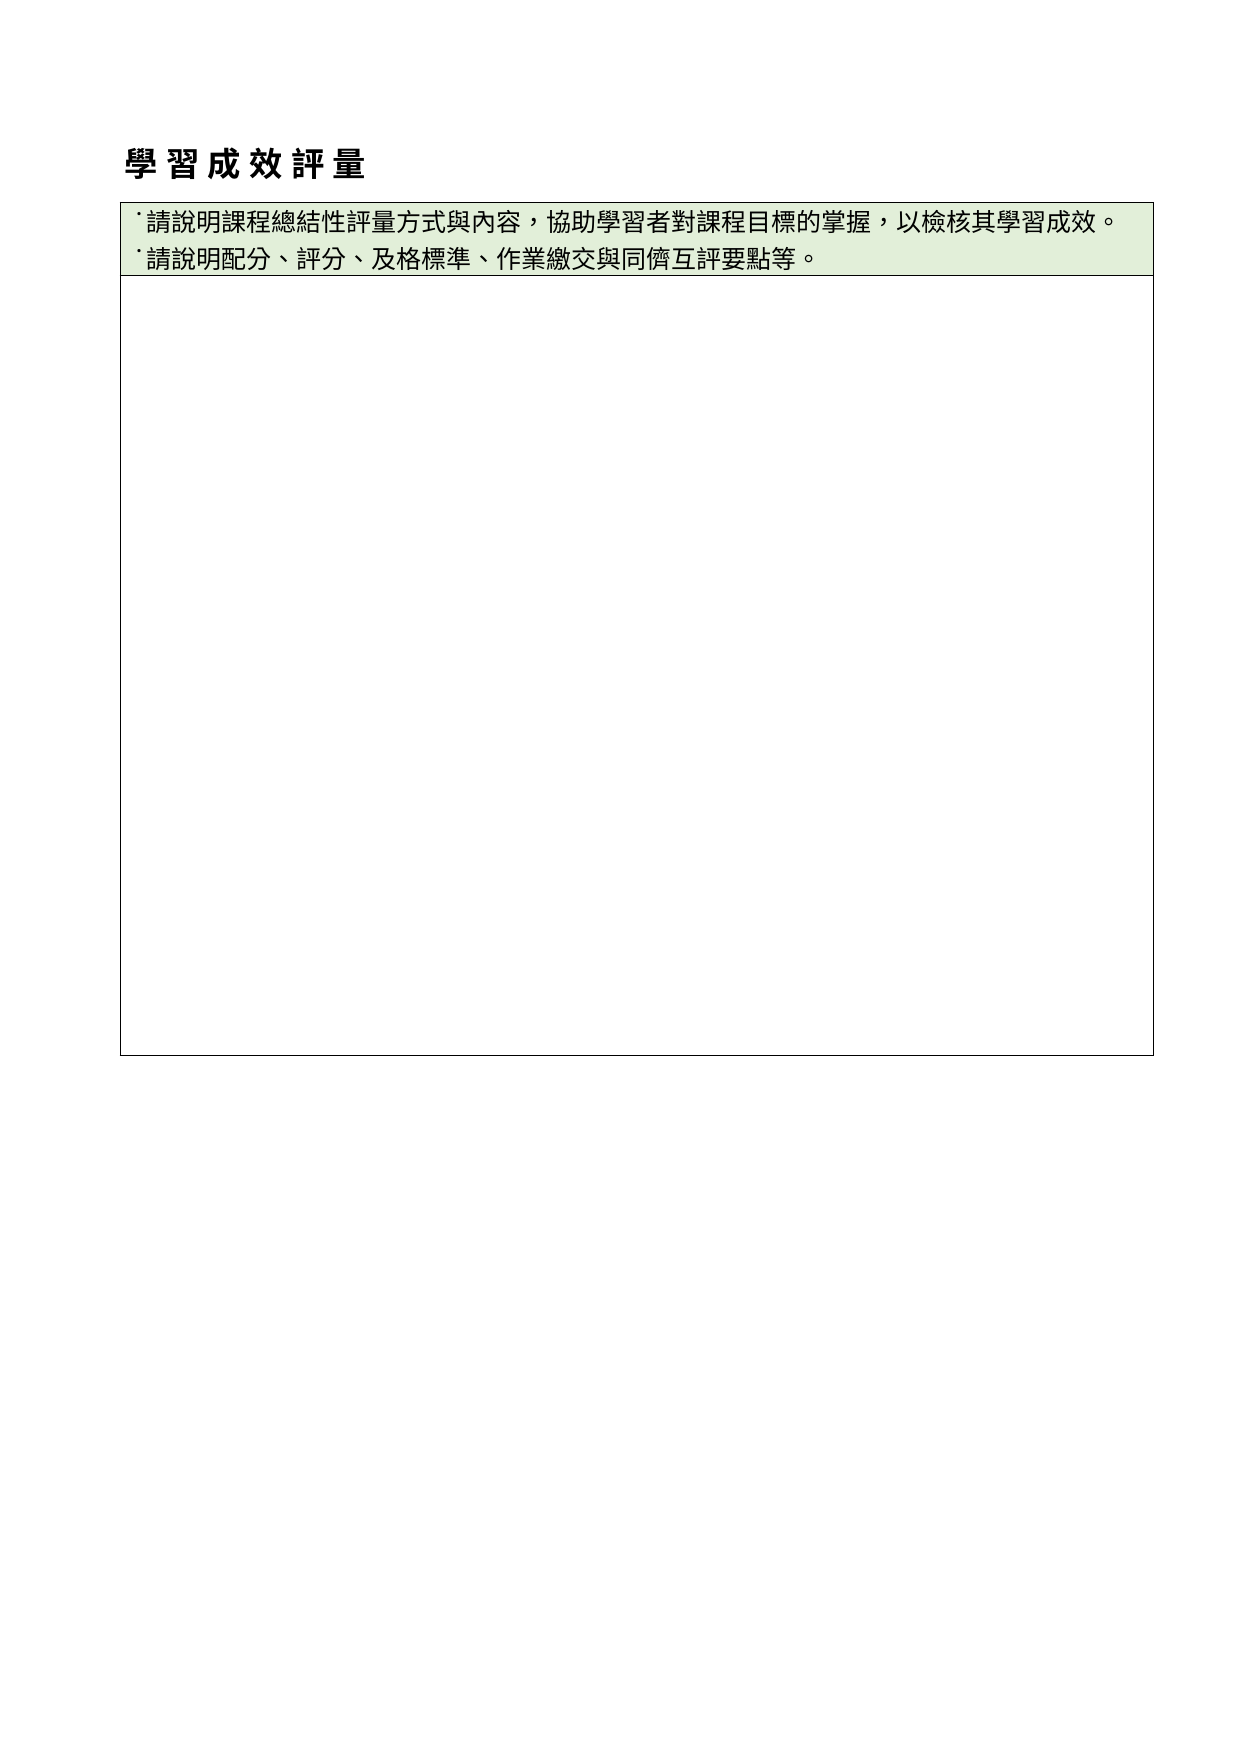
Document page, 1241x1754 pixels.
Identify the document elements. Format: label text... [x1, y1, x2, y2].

table_cell [121, 276, 1153, 1055]
subtitle 學習成效評量 [120, 121, 1120, 183]
table_header ˙請說明課程總結性評量方式與內容，協助學習者對課程目標的掌握，以檢核其學習成效。 ˙請說明配分、評分、及格標準、作業繳交與同儕互評要點等。 [121, 203, 1153, 275]
